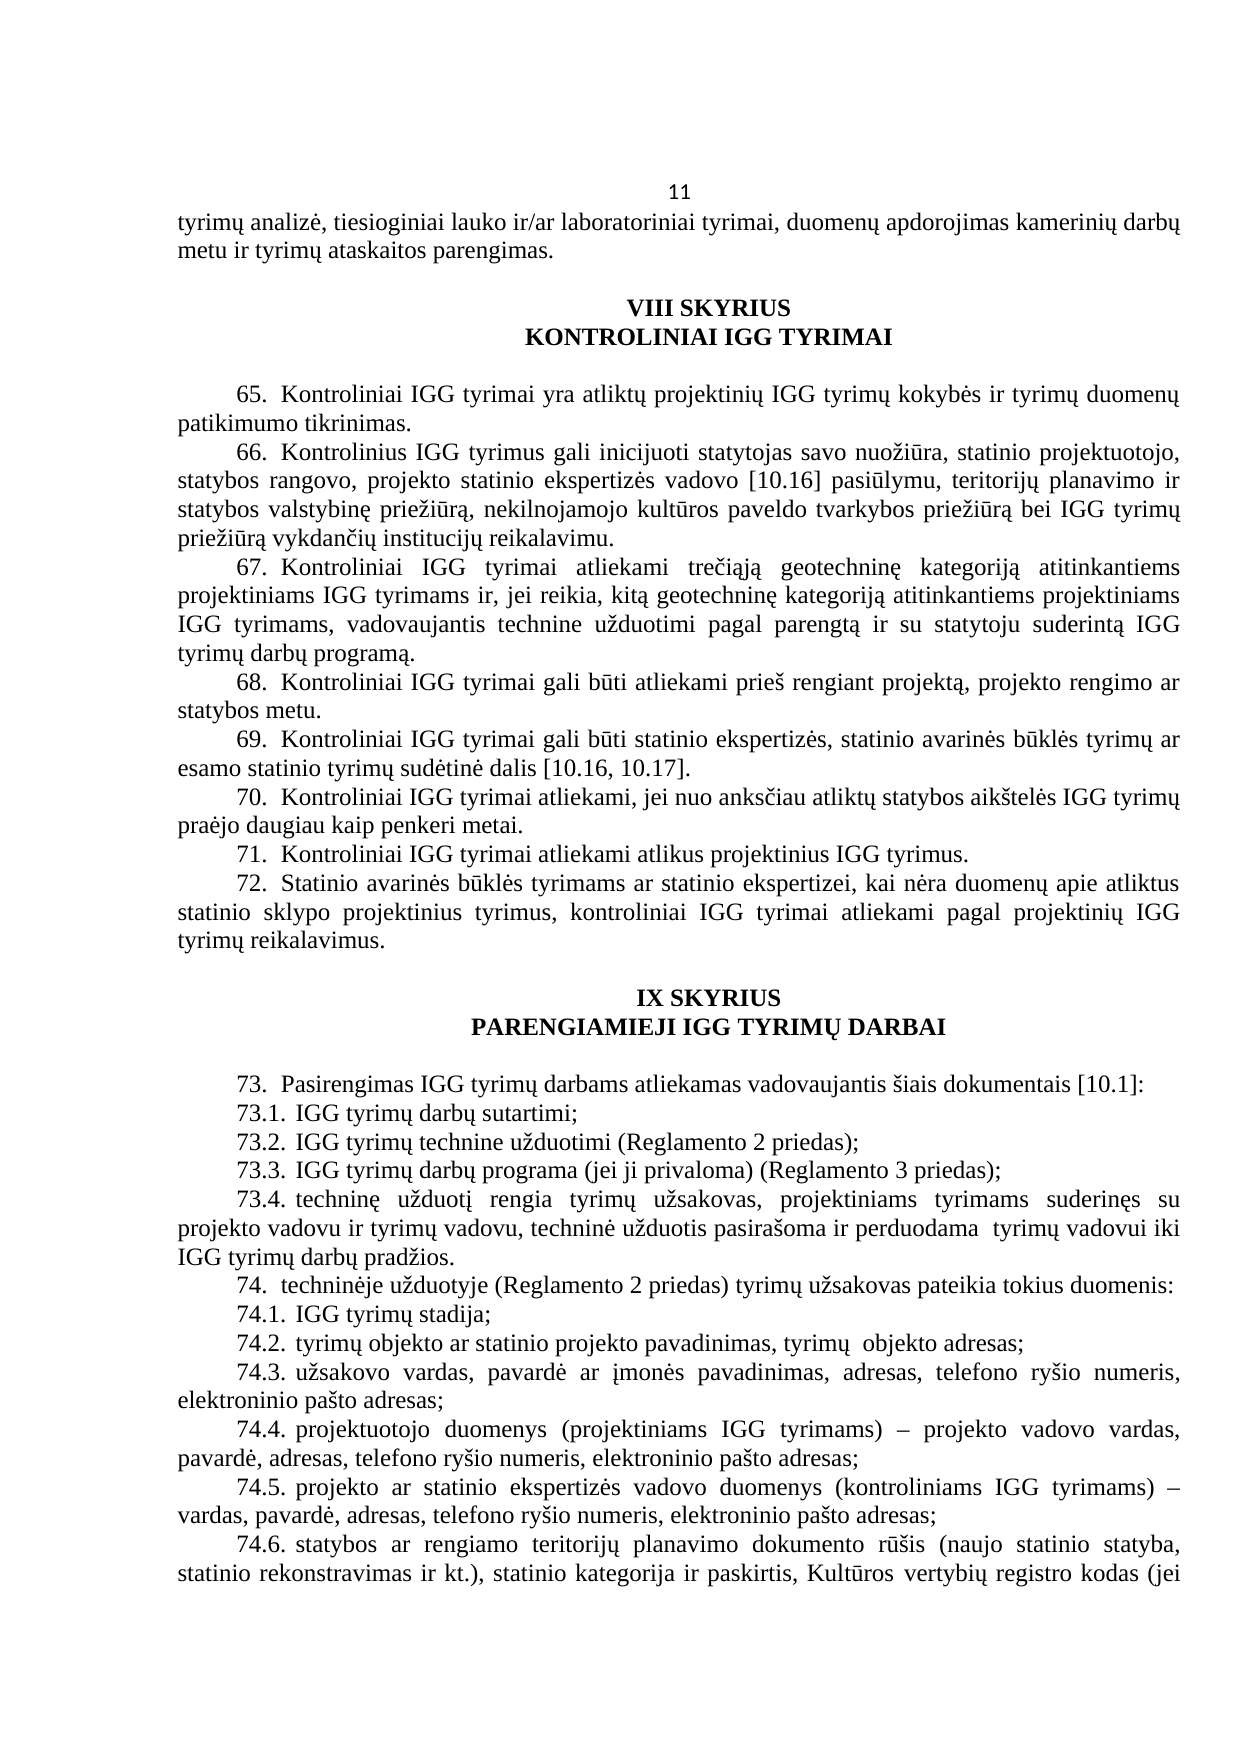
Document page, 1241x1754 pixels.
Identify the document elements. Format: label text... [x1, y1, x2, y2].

text 73.4. techninę užduotį rengia tyrimų užsakovas, projektiniams tyrimams suderinęs su projekto vadovu ir tyrimų vadovu, techninė užduotis pasirašoma ir perduodama tyrimų vadovui iki IGG tyrimų darbų pradžios. [177, 1184, 1181, 1270]
text 72. Statinio avarinės būklės tyrimams ar statinio ekspertizei, kai nėra duomenų apie atliktus statinio sklypo projektinius tyrimus, kontroliniai IGG tyrimai atliekami pagal projektinių IGG tyrimų reikalavimus. [177, 868, 1181, 954]
text 66. Kontrolinius IGG tyrimus gali inicijuoti statytojas savo nuožiūra, statinio projektuotojo, statybos rangovo, projekto statinio ekspertizės vadovo [10.16] pasiūlymu, teritorijų planavimo ir statybos valstybinę priežiūrą, nekilnojamojo kultūros paveldo tvarkybos priežiūrą bei IGG tyrimų priežiūrą vykdančių institucijų reikalavimu. [177, 437, 1181, 552]
text 68. Kontroliniai IGG tyrimai gali būti atliekami prieš rengiant projektą, projekto rengimo ar statybos metu. [177, 667, 1181, 724]
text KONTROLINIAI IGG TYRIMAI [236, 322, 1181, 350]
text 70. Kontroliniai IGG tyrimai atliekami, jei nuo anksčiau atliktų statybos aikštelės IGG tyrimų praėjo daugiau kaip penkeri metai. [177, 782, 1181, 839]
text 69. Kontroliniai IGG tyrimai gali būti statinio ekspertizės, statinio avarinės būklės tyrimų ar esamo statinio tyrimų sudėtinė dalis [10.16, 10.17]. [177, 724, 1181, 782]
text Parengiamieji IGG TYRIMų darbai [236, 1012, 1181, 1040]
text 73.2. IGG tyrimų technine užduotimi (Reglamento 2 priedas); [177, 1127, 1181, 1155]
text 74.6. statybos ar rengiamo teritorijų planavimo dokumento rūšis (naujo statinio statyba, statinio rekonstravimas ir kt.), statinio kategorija ir paskirtis, Kultūros vertybių registro kodas (jei [177, 1529, 1181, 1587]
text 71. Kontroliniai IGG tyrimai atliekami atlikus projektinius IGG tyrimus. [177, 839, 1181, 868]
text tyrimų analizė, tiesioginiai lauko ir/ar laboratoriniai tyrimai, duomenų apdorojimas kamerinių darbų metu ir tyrimų ataskaitos parengimas. [177, 207, 1181, 264]
text 73.1. IGG tyrimų darbų sutartimi; [177, 1098, 1181, 1127]
text 65. Kontroliniai IGG tyrimai yra atliktų projektinių IGG tyrimų kokybės ir tyrimų duomenų patikimumo tikrinimas. [177, 379, 1181, 437]
text 74. techninėje užduotyje (Reglamento 2 priedas) tyrimų užsakovas pateikia tokius duomenis: [177, 1270, 1181, 1299]
text 73.3. IGG tyrimų darbų programa (jei ji privaloma) (Reglamento 3 priedas); [177, 1155, 1181, 1184]
text VIII SKYRIUS [236, 293, 1181, 322]
text 74.4. projektuotojo duomenys (projektiniams IGG tyrimams) – projekto vadovo vardas, pavardė, adresas, telefono ryšio numeris, elektroninio pašto adresas; [177, 1414, 1181, 1472]
text 73. Pasirengimas IGG tyrimų darbams atliekamas vadovaujantis šiais dokumentais [10.1]: [177, 1069, 1181, 1098]
text 74.2. tyrimų objekto ar statinio projekto pavadinimas, tyrimų objekto adresas; [177, 1328, 1181, 1357]
text 74.3. užsakovo vardas, pavardė ar įmonės pavadinimas, adresas, telefono ryšio numeris, elektroninio pašto adresas; [177, 1357, 1181, 1414]
text 74.5. projekto ar statinio ekspertizės vadovo duomenys (kontroliniams IGG tyrimams) – vardas, pavardė, adresas, telefono ryšio numeris, elektroninio pašto adresas; [177, 1472, 1181, 1529]
text 67. Kontroliniai IGG tyrimai atliekami trečiąją geotechninę kategoriją atitinkantiems projektiniams IGG tyrimams ir, jei reikia, kitą geotechninę kategoriją atitinkantiems projektiniams IGG tyrimams, vadovaujantis technine užduotimi pagal parengtą ir su statytoju suderintą IGG tyrimų darbų programą. [177, 552, 1181, 667]
text 74.1. IGG tyrimų stadija; [177, 1299, 1181, 1328]
text IX SKYRIUS [236, 983, 1181, 1012]
